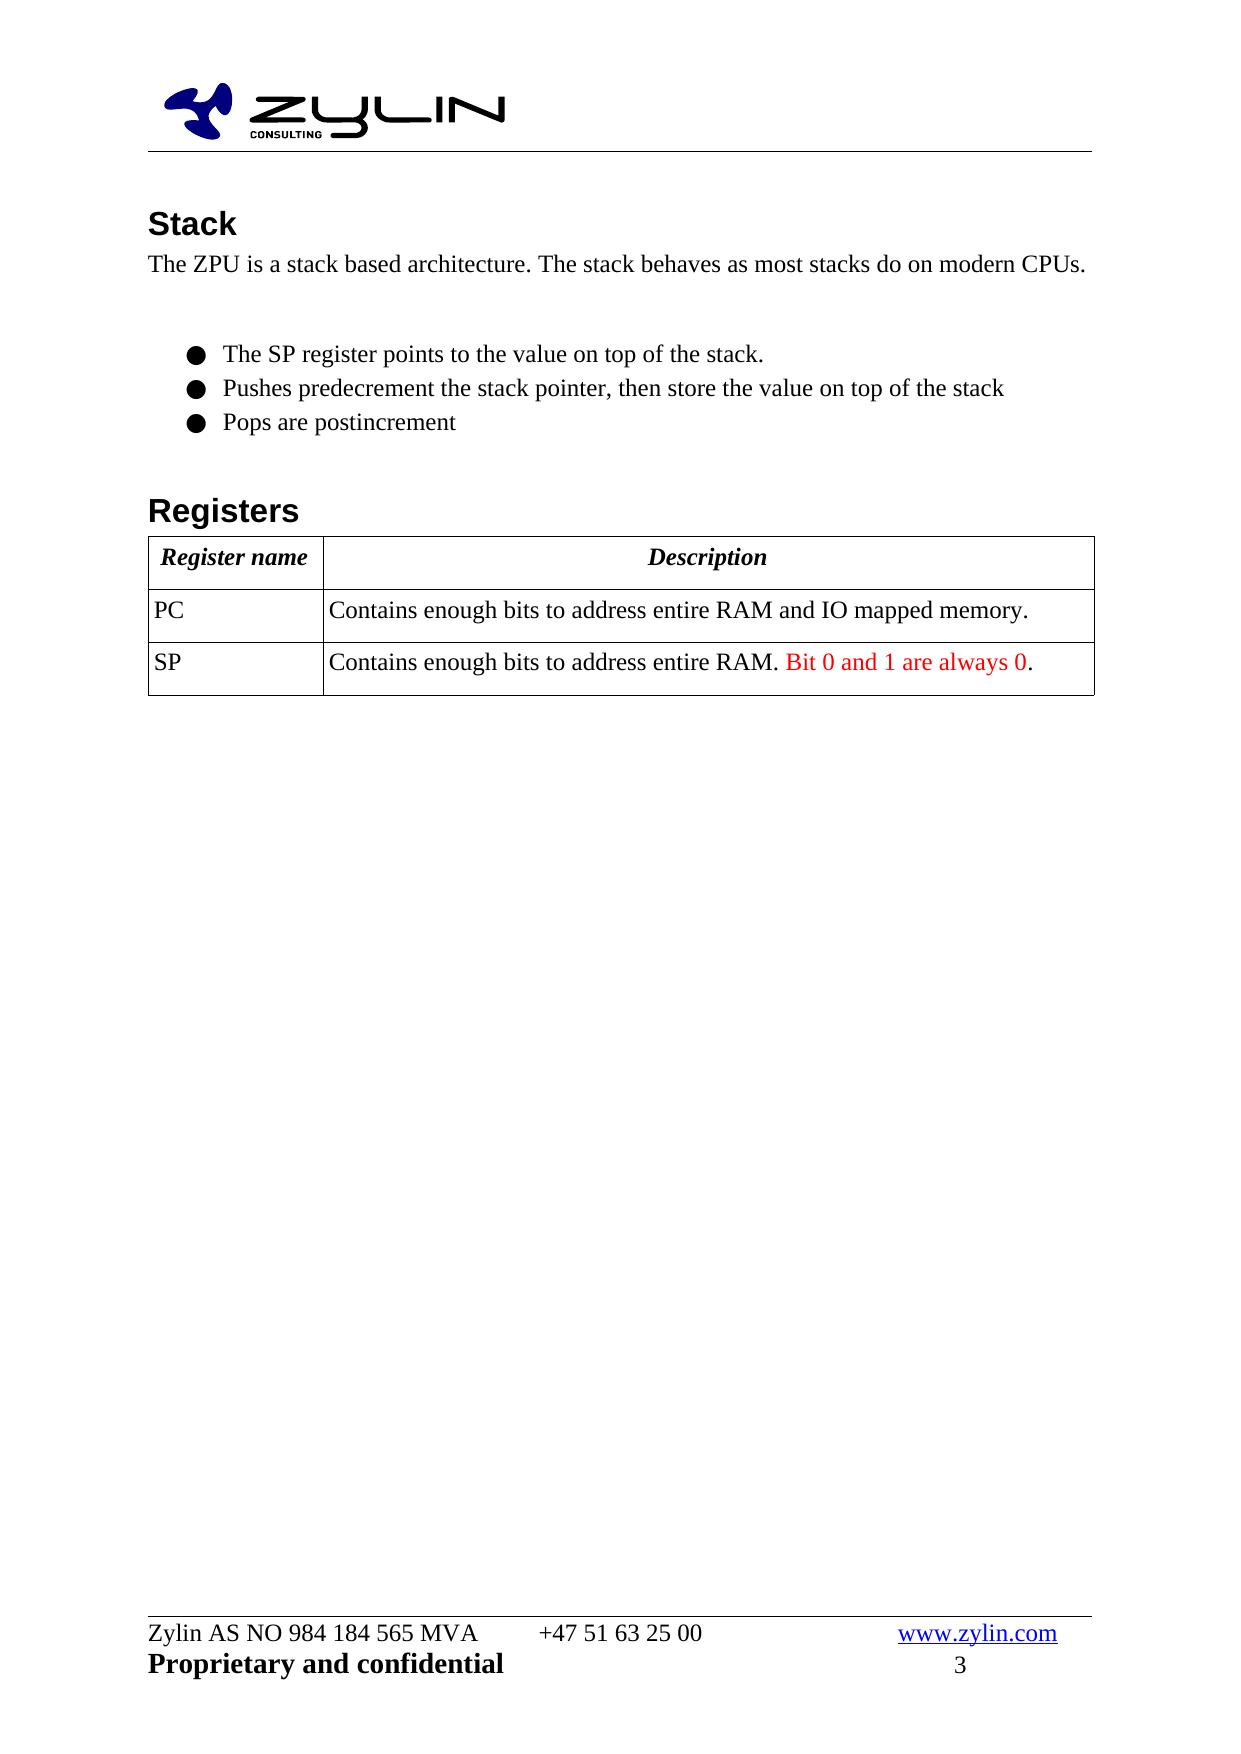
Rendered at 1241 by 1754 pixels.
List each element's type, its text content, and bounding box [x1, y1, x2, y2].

text The ZPU is a stack based architecture. The stack behaves as most stacks do on modern CPUs. [148, 249, 1092, 278]
table_cell Contains enough bits to address entire RAM. Bit 0 and 1 are always 0. [324, 643, 1094, 694]
table_header Description [324, 537, 1094, 589]
table_cell PC [149, 590, 323, 642]
list Pops are postincrement [185, 403, 1092, 438]
subtitle Registers [148, 491, 1092, 530]
list Pushes predecrement the stack pointer, then store the value on top of the stack [185, 369, 1092, 403]
table_cell SP [149, 643, 323, 694]
table_header Register name [149, 537, 323, 589]
subtitle Stack [148, 204, 1092, 243]
list The SP register points to the value on top of the stack. [185, 335, 1092, 369]
table_cell Contains enough bits to address entire RAM and IO mapped memory. [324, 590, 1094, 642]
